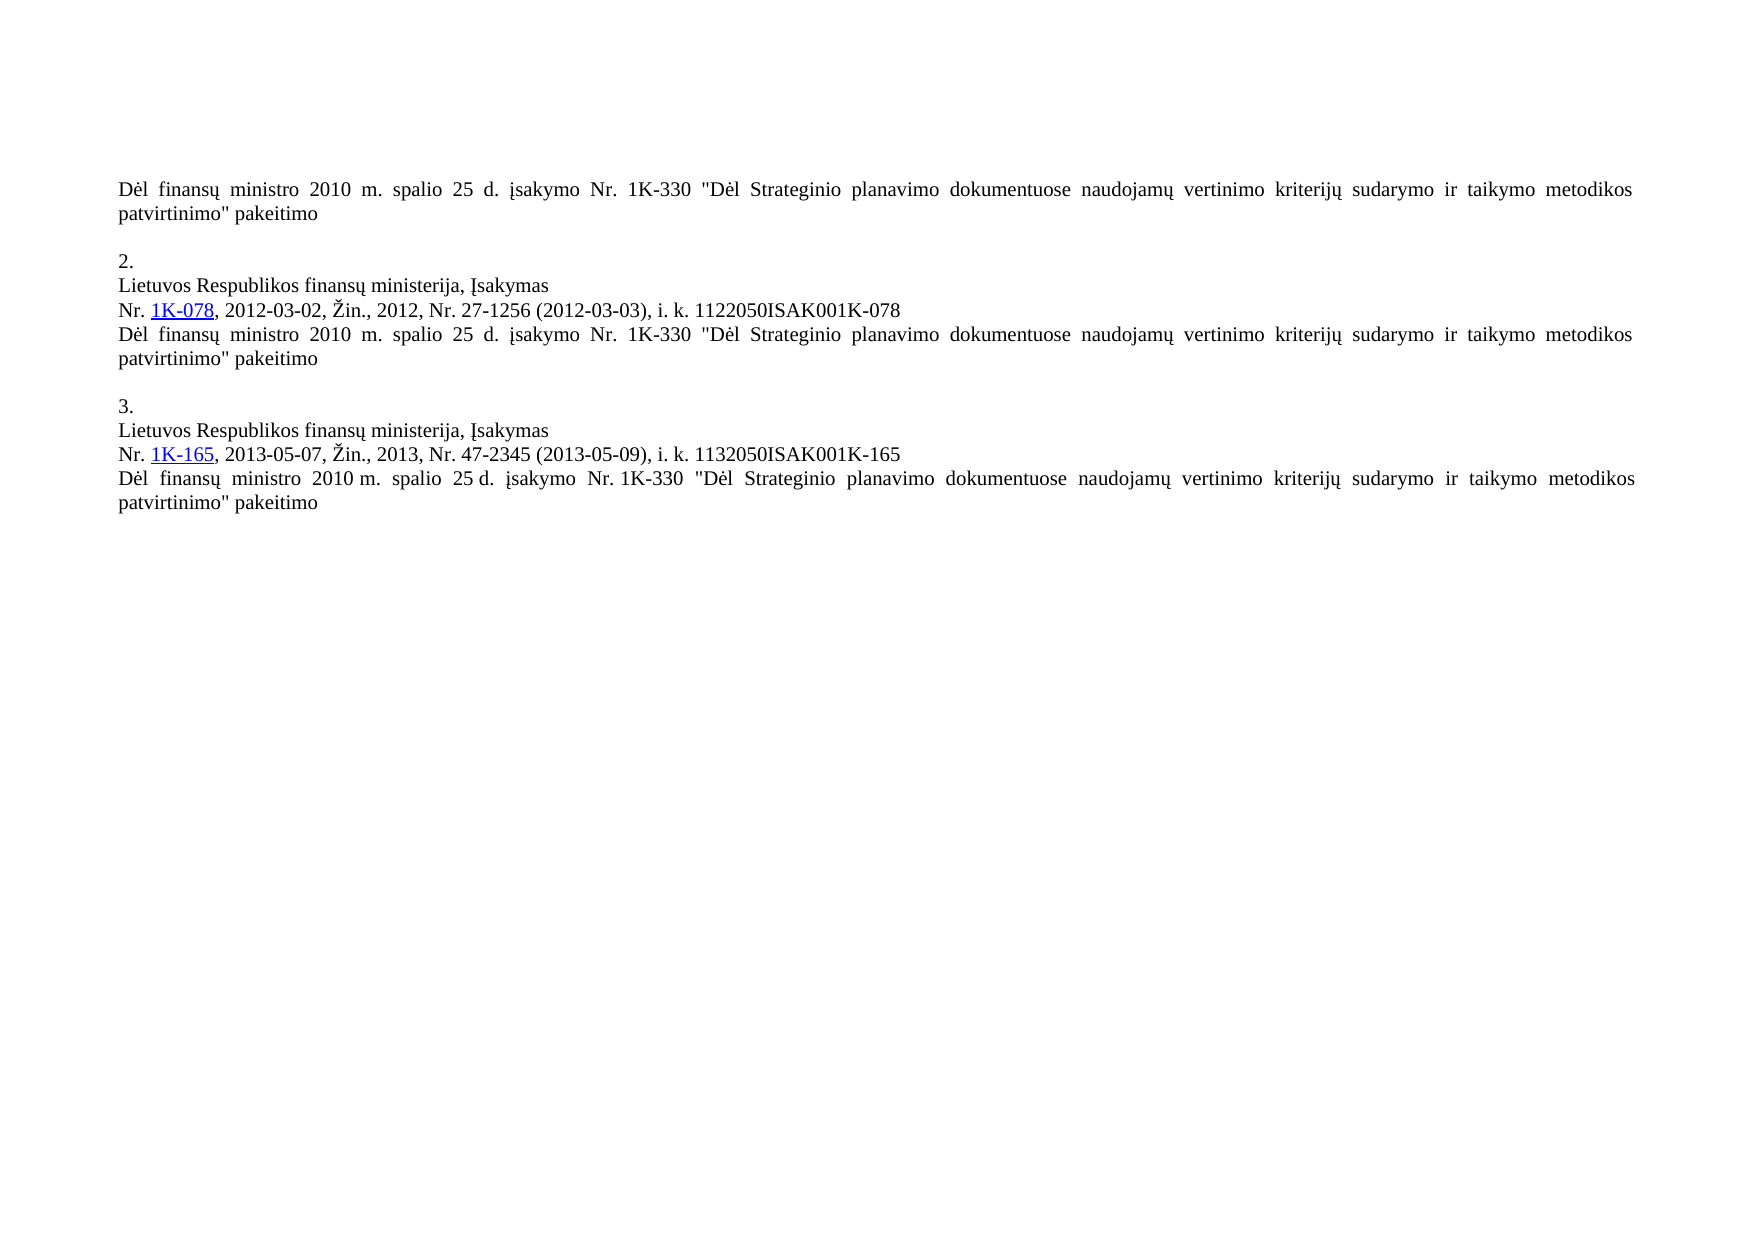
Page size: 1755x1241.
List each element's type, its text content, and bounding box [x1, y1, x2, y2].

text Lietuvos Respublikos finansų ministerija, Įsakymas [118, 273, 1636, 297]
text Dėl finansų ministro 2010 m. spalio 25 d. įsakymo Nr. 1K-330 "Dėl Strateginio planavimo dokumentuose naudojamų vertinimo kriterijų sudarymo ir taikymo metodikos patvirtinimo" pakeitimo [118, 177, 1636, 225]
text Nr. 1K-078, 2012-03-02, Žin., 2012, Nr. 27-1256 (2012-03-03), i. k. 1122050ISAK001K-078 [118, 297, 1636, 322]
text 3. [118, 394, 1636, 418]
text Lietuvos Respublikos finansų ministerija, Įsakymas [118, 418, 1636, 442]
text Dėl finansų ministro 2010 m. spalio 25 d. įsakymo Nr. 1K-330 "Dėl Strateginio planavimo dokumentuose naudojamų vertinimo kriterijų sudarymo ir taikymo metodikos patvirtinimo" pakeitimo [118, 466, 1636, 514]
text 2. [118, 249, 1636, 273]
text Nr. 1K-165, 2013-05-07, Žin., 2013, Nr. 47-2345 (2013-05-09), i. k. 1132050ISAK001K-165 [118, 442, 1636, 466]
text Dėl finansų ministro 2010 m. spalio 25 d. įsakymo Nr. 1K-330 "Dėl Strateginio planavimo dokumentuose naudojamų vertinimo kriterijų sudarymo ir taikymo metodikos patvirtinimo" pakeitimo [118, 322, 1636, 370]
